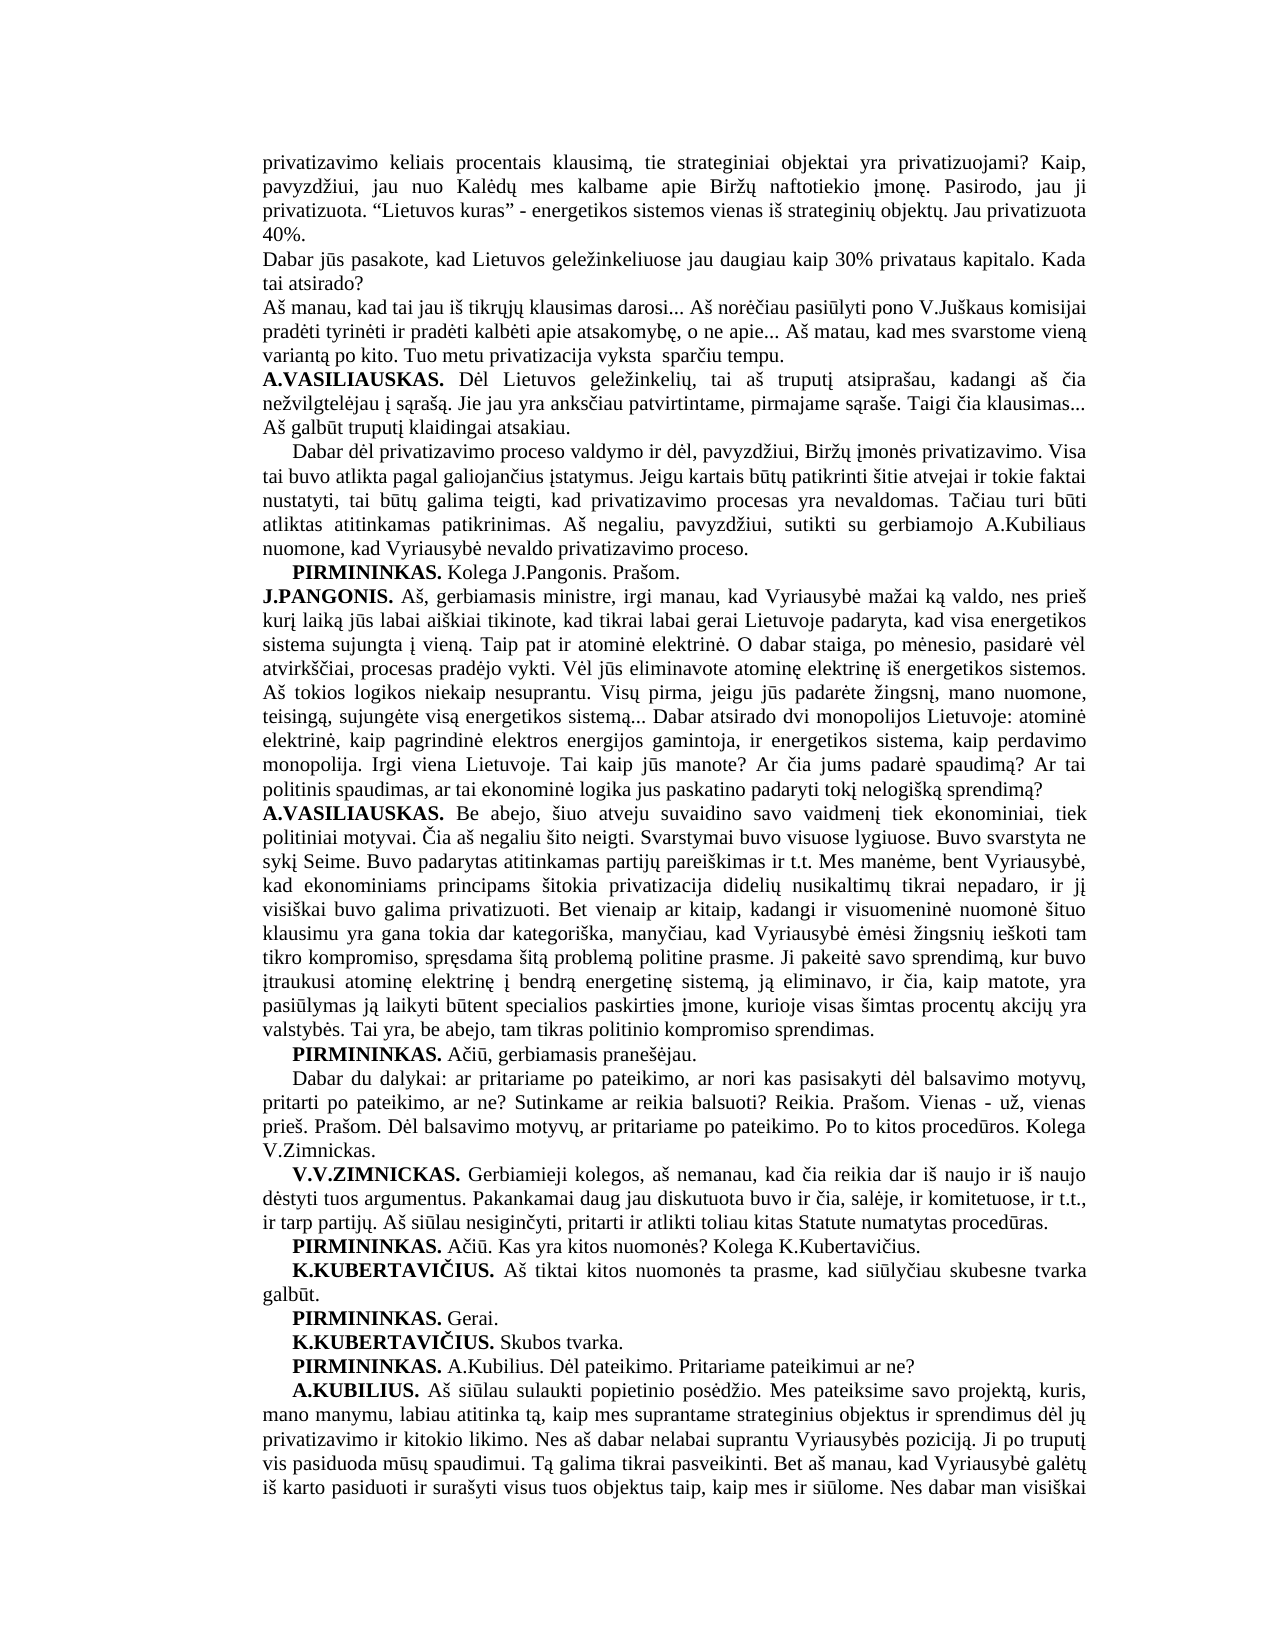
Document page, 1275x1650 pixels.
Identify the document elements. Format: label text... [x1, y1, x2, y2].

text K.KUBERTAVIČIUS. Skubos tvarka. [262, 1330, 1087, 1354]
text A.KUBILIUS. Aš siūlau sulaukti popietinio posėdžio. Mes pateiksime savo projektą, kuris, mano manymu, labiau atitinka tą, kaip mes suprantame strateginius objektus ir sprendimus dėl jų privatizavimo ir kitokio likimo. Nes aš dabar nelabai suprantu Vyriausybės poziciją. Ji po truputį vis pasiduoda mūsų spaudimui. Tą galima tikrai pasveikinti. Bet aš manau, kad Vyriausybė galėtų iš karto pasiduoti ir surašyti visus tuos objektus taip, kaip mes ir siūlome. Nes dabar man visiškai [262, 1378, 1087, 1499]
text K.KUBERTAVIČIUS. Aš tiktai kitos nuomonės ta prasme, kad siūlyčiau skubesne tvarka galbūt. [262, 1258, 1087, 1306]
text Dabar du dalykai: ar pritariame po pateikimo, ar nori kas pasisakyti dėl balsavimo motyvų, pritarti po pateikimo, ar ne? Sutinkame ar reikia balsuoti? Reikia. Prašom. Vienas - už, vienas prieš. Prašom. Dėl balsavimo motyvų, ar pritariame po pateikimo. Po to kitos procedūros. Kolega V.Zimnickas. [262, 1066, 1087, 1162]
text Aš manau, kad tai jau iš tikrųjų klausimas darosi... Aš norėčiau pasiūlyti pono V.Juškaus komisijai pradėti tyrinėti ir pradėti kalbėti apie atsakomybę, o ne apie... Aš matau, kad mes svarstome vieną variantą po kito. Tuo metu privatizacija vyksta sparčiu tempu. [262, 295, 1087, 367]
text PIRMININKAS. Gerai. [262, 1306, 1087, 1330]
text Dabar jūs pasakote, kad Lietuvos geležinkeliuose jau daugiau kaip 30% privataus kapitalo. Kada tai atsirado? [262, 246, 1087, 294]
text PIRMININKAS. Ačiū, gerbiamasis pranešėjau. [262, 1041, 1087, 1066]
text privatizavimo keliais procentais klausimą, tie strateginiai objektai yra privatizuojami? Kaip, pavyzdžiui, jau nuo Kalėdų mes kalbame apie Biržų naftotiekio įmonę. Pasirodo, jau ji privatizuota. “Lietuvos kuras” - energetikos sistemos vienas iš strateginių objektų. Jau privatizuota 40%. [262, 150, 1087, 246]
text Dabar dėl privatizavimo proceso valdymo ir dėl, pavyzdžiui, Biržų įmonės privatizavimo. Visa tai buvo atlikta pagal galiojančius įstatymus. Jeigu kartais būtų patikrinti šitie atvejai ir tokie faktai nustatyti, tai būtų galima teigti, kad privatizavimo procesas yra nevaldomas. Tačiau turi būti atliktas atitinkamas patikrinimas. Aš negaliu, pavyzdžiui, sutikti su gerbiamojo A.Kubiliaus nuomone, kad Vyriausybė nevaldo privatizavimo proceso. [262, 439, 1087, 560]
text PIRMININKAS. Kolega J.Pangonis. Prašom. [262, 560, 1087, 584]
text A.VASILIAUSKAS. Dėl Lietuvos geležinkelių, tai aš truputį atsiprašau, kadangi aš čia nežvilgtelėjau į sąrašą. Jie jau yra anksčiau patvirtintame, pirmajame sąraše. Taigi čia klausimas... Aš galbūt truputį klaidingai atsakiau. [262, 367, 1087, 439]
text PIRMININKAS. Ačiū. Kas yra kitos nuomonės? Kolega K.Kubertavičius. [262, 1234, 1087, 1258]
text A.VASILIAUSKAS. Be abejo, šiuo atveju suvaidino savo vaidmenį tiek ekonominiai, tiek politiniai motyvai. Čia aš negaliu šito neigti. Svarstymai buvo visuose lygiuose. Buvo svarstyta ne sykį Seime. Buvo padarytas atitinkamas partijų pareiškimas ir t.t. Mes manėme, bent Vyriausybė, kad ekonominiams principams šitokia privatizacija didelių nusikaltimų tikrai nepadaro, ir jį visiškai buvo galima privatizuoti. Bet vienaip ar kitaip, kadangi ir visuomeninė nuomonė šituo klausimu yra gana tokia dar kategoriška, manyčiau, kad Vyriausybė ėmėsi žingsnių ieškoti tam tikro kompromiso, spręsdama šitą problemą politine prasme. Ji pakeitė savo sprendimą, kur buvo įtraukusi atominę elektrinę į bendrą energetinę sistemą, ją eliminavo, ir čia, kaip matote, yra pasiūlymas ją laikyti būtent specialios paskirties įmone, kurioje visas šimtas procentų akcijų yra valstybės. Tai yra, be abejo, tam tikras politinio kompromiso sprendimas. [262, 801, 1087, 1041]
text V.V.ZIMNICKAS. Gerbiamieji kolegos, aš nemanau, kad čia reikia dar iš naujo ir iš naujo dėstyti tuos argumentus. Pakankamai daug jau diskutuota buvo ir čia, salėje, ir komitetuose, ir t.t., ir tarp partijų. Aš siūlau nesiginčyti, pritarti ir atlikti toliau kitas Statute numatytas procedūras. [262, 1162, 1087, 1234]
text J.PANGONIS. Aš, gerbiamasis ministre, irgi manau, kad Vyriausybė mažai ką valdo, nes prieš kurį laiką jūs labai aiškiai tikinote, kad tikrai labai gerai Lietuvoje padaryta, kad visa energetikos sistema sujungta į vieną. Taip pat ir atominė elektrinė. O dabar staiga, po mėnesio, pasidarė vėl atvirkščiai, procesas pradėjo vykti. Vėl jūs eliminavote atominę elektrinę iš energetikos sistemos. Aš tokios logikos niekaip nesuprantu. Visų pirma, jeigu jūs padarėte žingsnį, mano nuomone, teisingą, sujungėte visą energetikos sistemą... Dabar atsirado dvi monopolijos Lietuvoje: atominė elektrinė, kaip pagrindinė elektros energijos gamintoja, ir energetikos sistema, kaip perdavimo monopolija. Irgi viena Lietuvoje. Tai kaip jūs manote? Ar čia jums padarė spaudimą? Ar tai politinis spaudimas, ar tai ekonominė logika jus paskatino padaryti tokį nelogišką sprendimą? [262, 584, 1087, 801]
text PIRMININKAS. A.Kubilius. Dėl pateikimo. Pritariame pateikimui ar ne? [262, 1354, 1087, 1378]
